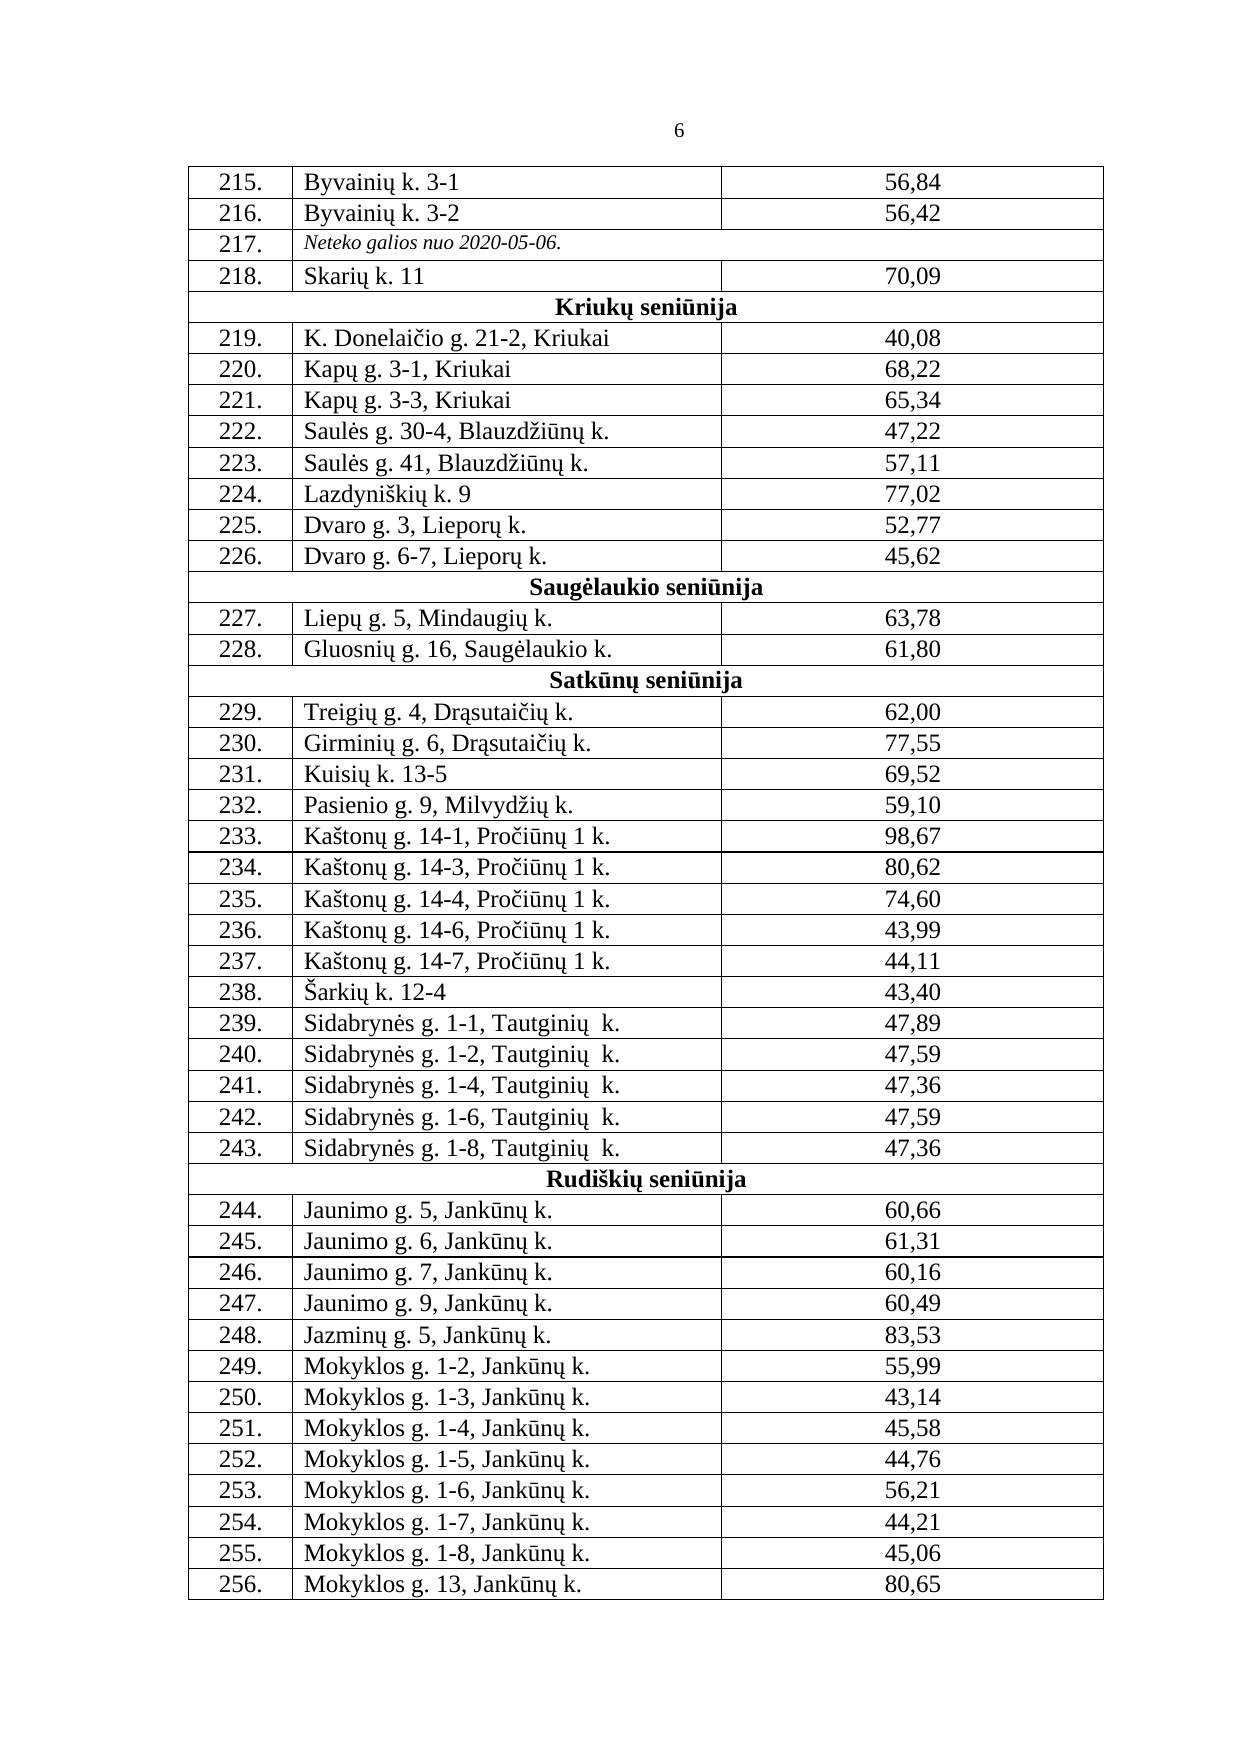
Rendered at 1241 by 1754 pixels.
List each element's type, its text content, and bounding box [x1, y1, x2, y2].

table_cell Gluosnių g. 16, Saugėlaukio k. [293, 635, 721, 664]
table_cell 61,80 [722, 635, 1103, 664]
table_cell 47,59 [722, 1102, 1103, 1132]
table_cell 40,08 [722, 323, 1103, 353]
table_cell 238. [189, 977, 292, 1007]
table_cell 231. [189, 759, 292, 789]
table_cell 227. [189, 603, 292, 633]
table_cell 246. [189, 1258, 292, 1287]
table_cell 219. [189, 323, 292, 353]
table_cell 256. [189, 1569, 292, 1599]
table_cell 244. [189, 1195, 292, 1225]
table_cell Mokyklos g. 1-3, Jankūnų k. [293, 1382, 721, 1412]
table_cell 98,67 [722, 821, 1103, 851]
table_cell 242. [189, 1102, 292, 1132]
table_cell 252. [189, 1444, 292, 1474]
table_cell Kaštonų g. 14-3, Pročiūnų 1 k. [293, 853, 721, 883]
table_cell 56,21 [722, 1475, 1103, 1506]
table_cell 74,60 [722, 884, 1103, 914]
table_cell 245. [189, 1226, 292, 1256]
table_cell Jaunimo g. 6, Jankūnų k. [293, 1226, 721, 1256]
table_cell 229. [189, 697, 292, 727]
table_cell 63,78 [722, 603, 1103, 633]
table_cell 232. [189, 790, 292, 820]
table_cell 228. [189, 635, 292, 664]
table_cell Saulės g. 41, Blauzdžiūnų k. [293, 448, 721, 478]
table_cell Treigių g. 4, Drąsutaičių k. [293, 697, 721, 727]
table_cell 250. [189, 1382, 292, 1412]
table_cell 43,40 [722, 977, 1103, 1007]
table_cell 62,00 [722, 697, 1103, 727]
table_cell Mokyklos g. 1-5, Jankūnų k. [293, 1444, 721, 1474]
table_cell 61,31 [722, 1226, 1103, 1256]
table_cell 216. [189, 199, 292, 228]
table_cell 220. [189, 354, 292, 384]
table_cell Kapų g. 3-1, Kriukai [293, 354, 721, 384]
table_cell 77,02 [722, 479, 1103, 509]
table_cell 222. [189, 416, 292, 447]
table_cell 255. [189, 1538, 292, 1568]
table_cell 217. [189, 230, 292, 260]
table_cell 224. [189, 479, 292, 509]
table_cell 65,34 [722, 385, 1103, 415]
table_cell 44,76 [722, 1444, 1103, 1474]
table_cell 60,16 [722, 1258, 1103, 1287]
table_cell 44,11 [722, 946, 1103, 976]
table_cell Saulės g. 30-4, Blauzdžiūnų k. [293, 416, 721, 447]
table_cell Kapų g. 3-3, Kriukai [293, 385, 721, 415]
table_cell 45,62 [722, 541, 1103, 571]
table_cell Kriukų seniūnija [189, 292, 1103, 322]
table_cell Neteko galios nuo 2020-05-06. [293, 230, 1103, 260]
table_cell Mokyklos g. 13, Jankūnų k. [293, 1569, 721, 1599]
table_cell Mokyklos g. 1-6, Jankūnų k. [293, 1475, 721, 1506]
table_cell 77,55 [722, 728, 1103, 758]
table_cell Mokyklos g. 1-4, Jankūnų k. [293, 1413, 721, 1443]
table_cell 241. [189, 1071, 292, 1101]
table_cell 60,49 [722, 1289, 1103, 1319]
table_cell Jaunimo g. 9, Jankūnų k. [293, 1289, 721, 1319]
table_cell 254. [189, 1507, 292, 1537]
table_cell 251. [189, 1413, 292, 1443]
table_cell 47,59 [722, 1039, 1103, 1069]
table_cell Saugėlaukio seniūnija [189, 572, 1103, 602]
table_cell 233. [189, 821, 292, 851]
table_cell 215. [189, 167, 292, 197]
table_cell 235. [189, 884, 292, 914]
table_cell Jaunimo g. 5, Jankūnų k. [293, 1195, 721, 1225]
table_cell 60,66 [722, 1195, 1103, 1225]
table_cell 44,21 [722, 1507, 1103, 1537]
table_cell 52,77 [722, 510, 1103, 540]
table_cell 253. [189, 1475, 292, 1506]
table_cell 57,11 [722, 448, 1103, 478]
table_cell Rudiškių seniūnija [189, 1164, 1103, 1194]
table_cell 234. [189, 853, 292, 883]
table_cell 225. [189, 510, 292, 540]
table_cell Pasienio g. 9, Milvydžių k. [293, 790, 721, 820]
table_cell 69,52 [722, 759, 1103, 789]
table_cell Kaštonų g. 14-4, Pročiūnų 1 k. [293, 884, 721, 914]
table_cell 230. [189, 728, 292, 758]
table_cell Dvaro g. 3, Lieporų k. [293, 510, 721, 540]
table_cell Sidabrynės g. 1-2, Tautginių k. [293, 1039, 721, 1069]
table_cell 243. [189, 1133, 292, 1163]
table_cell 43,14 [722, 1382, 1103, 1412]
table_cell 218. [189, 261, 292, 291]
table_cell Jazminų g. 5, Jankūnų k. [293, 1320, 721, 1350]
table_cell Kuisių k. 13-5 [293, 759, 721, 789]
table_cell 239. [189, 1008, 292, 1038]
table_cell 247. [189, 1289, 292, 1319]
table_cell Girminių g. 6, Drąsutaičių k. [293, 728, 721, 758]
table_cell 237. [189, 946, 292, 976]
table_cell Byvainių k. 3-2 [293, 199, 721, 228]
table_cell 59,10 [722, 790, 1103, 820]
table_cell 56,84 [722, 167, 1103, 197]
table_cell 80,62 [722, 853, 1103, 883]
table_cell 70,09 [722, 261, 1103, 291]
table_cell 55,99 [722, 1351, 1103, 1381]
table_cell Dvaro g. 6-7, Lieporų k. [293, 541, 721, 571]
table_cell Byvainių k. 3-1 [293, 167, 721, 197]
table_cell Jaunimo g. 7, Jankūnų k. [293, 1258, 721, 1287]
table_cell Kaštonų g. 14-1, Pročiūnų 1 k. [293, 821, 721, 851]
table_cell 47,22 [722, 416, 1103, 447]
table_cell 221. [189, 385, 292, 415]
table_cell Kaštonų g. 14-6, Pročiūnų 1 k. [293, 915, 721, 945]
table_cell Skarių k. 11 [293, 261, 721, 291]
table_cell K. Donelaičio g. 21-2, Kriukai [293, 323, 721, 353]
table_cell Sidabrynės g. 1-6, Tautginių k. [293, 1102, 721, 1132]
table_cell Sidabrynės g. 1-4, Tautginių k. [293, 1071, 721, 1101]
table_cell Kaštonų g. 14-7, Pročiūnų 1 k. [293, 946, 721, 976]
table_cell 223. [189, 448, 292, 478]
table_cell 47,36 [722, 1071, 1103, 1101]
table_cell Mokyklos g. 1-7, Jankūnų k. [293, 1507, 721, 1537]
table_cell 240. [189, 1039, 292, 1069]
table_cell 248. [189, 1320, 292, 1350]
table_cell 43,99 [722, 915, 1103, 945]
table_cell 45,58 [722, 1413, 1103, 1443]
table_cell 45,06 [722, 1538, 1103, 1568]
table_cell 236. [189, 915, 292, 945]
table_cell Satkūnų seniūnija [189, 666, 1103, 696]
table_cell Sidabrynės g. 1-1, Tautginių k. [293, 1008, 721, 1038]
table_cell 56,42 [722, 199, 1103, 228]
table_cell 47,89 [722, 1008, 1103, 1038]
table_cell 249. [189, 1351, 292, 1381]
table_cell Sidabrynės g. 1-8, Tautginių k. [293, 1133, 721, 1163]
table_cell 83,53 [722, 1320, 1103, 1350]
table_cell 47,36 [722, 1133, 1103, 1163]
table_cell 226. [189, 541, 292, 571]
table_cell 80,65 [722, 1569, 1103, 1599]
table_cell Mokyklos g. 1-2, Jankūnų k. [293, 1351, 721, 1381]
table_cell Liepų g. 5, Mindaugių k. [293, 603, 721, 633]
table_cell Mokyklos g. 1-8, Jankūnų k. [293, 1538, 721, 1568]
table_cell Šarkių k. 12-4 [293, 977, 721, 1007]
table_cell 68,22 [722, 354, 1103, 384]
table_cell Lazdyniškių k. 9 [293, 479, 721, 509]
